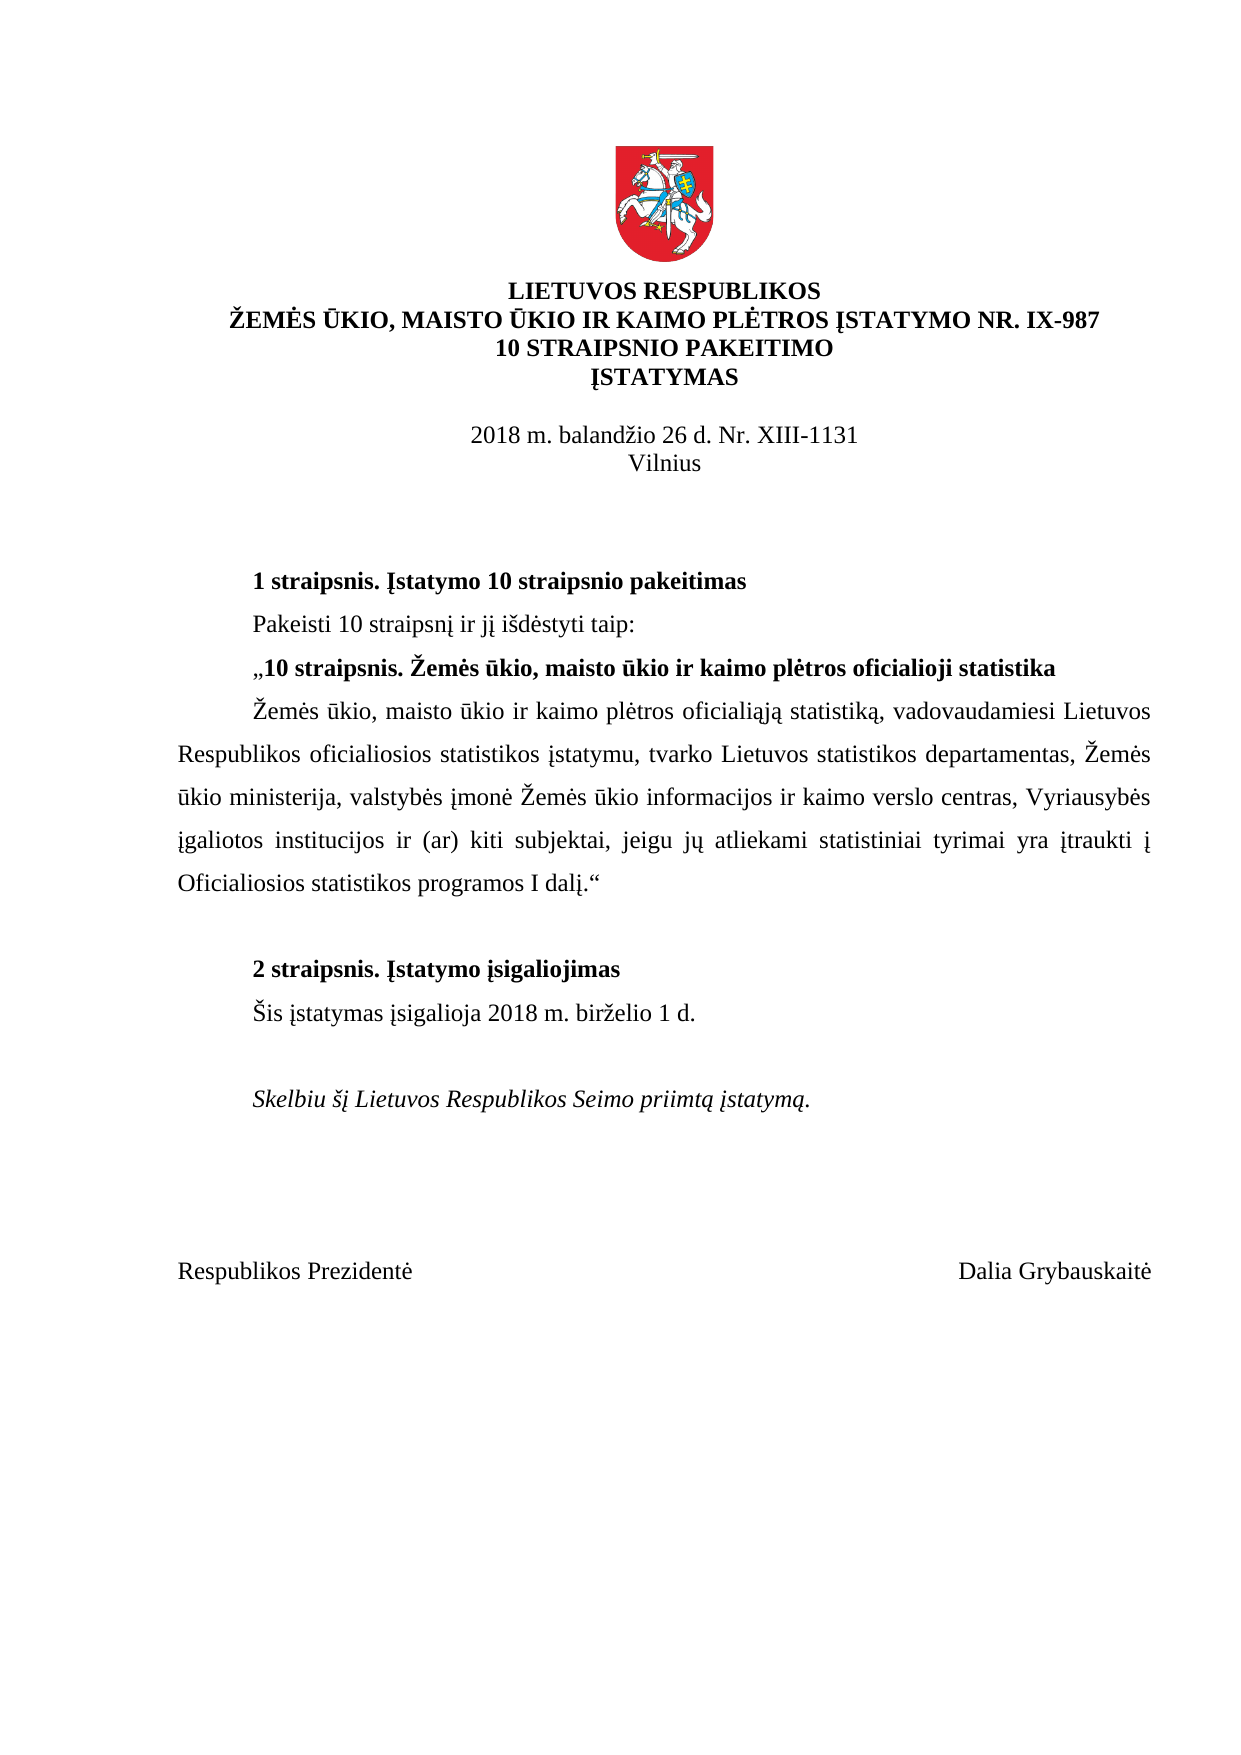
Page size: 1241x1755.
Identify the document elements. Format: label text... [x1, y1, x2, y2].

text Žemės ūkio, maisto ūkio ir kaimo plėtros oficialiąją statistiką, vadovaudamiesi Lietuvos Respublikos oficialiosios statistikos įstatymu, tvarko Lietuvos statistikos departamentas, Žemės ūkio ministerija, valstybės įmonė Žemės ūkio informacijos ir kaimo verslo centras, Vyriausybės įgaliotos institucijos ir (ar) kiti subjektai, jeigu jų atliekami statistiniai tyrimai yra įtraukti į Oficialiosios statistikos programos I dalį.“ [177, 696, 1152, 897]
text LIETUVOS RESPUBLIKOS [177, 276, 1152, 305]
text „10 straipsnis. Žemės ūkio, maisto ūkio ir kaimo plėtros oficialioji statistika [177, 653, 1152, 681]
text Skelbiu šį Lietuvos Respublikos Seimo priimtą įstatymą. [177, 1084, 1152, 1113]
text 2 straipsnis. Įstatymo įsigaliojimas [177, 954, 1152, 983]
text 2018 m. balandžio 26 d. Nr. XIII-1131 [177, 420, 1152, 448]
text Respublikos Prezidentė Dalia Grybauskaitė [177, 1256, 1152, 1285]
text 1 straipsnis. Įstatymo 10 straipsnio pakeitimas [177, 566, 1152, 595]
text Vilnius [177, 448, 1152, 477]
text ŽEMĖS ŪKIO, MAISTO ŪKIO IR KAIMO PLĖTROS ĮSTATYMO NR. IX-987 10 STRAIPSNIO PAKEITIMO [177, 305, 1152, 362]
text Pakeisti 10 straipsnį ir jį išdėstyti taip: [177, 609, 1152, 638]
text ĮSTATYMAS [177, 362, 1152, 391]
text Šis įstatymas įsigalioja 2018 m. birželio 1 d. [177, 998, 1152, 1026]
